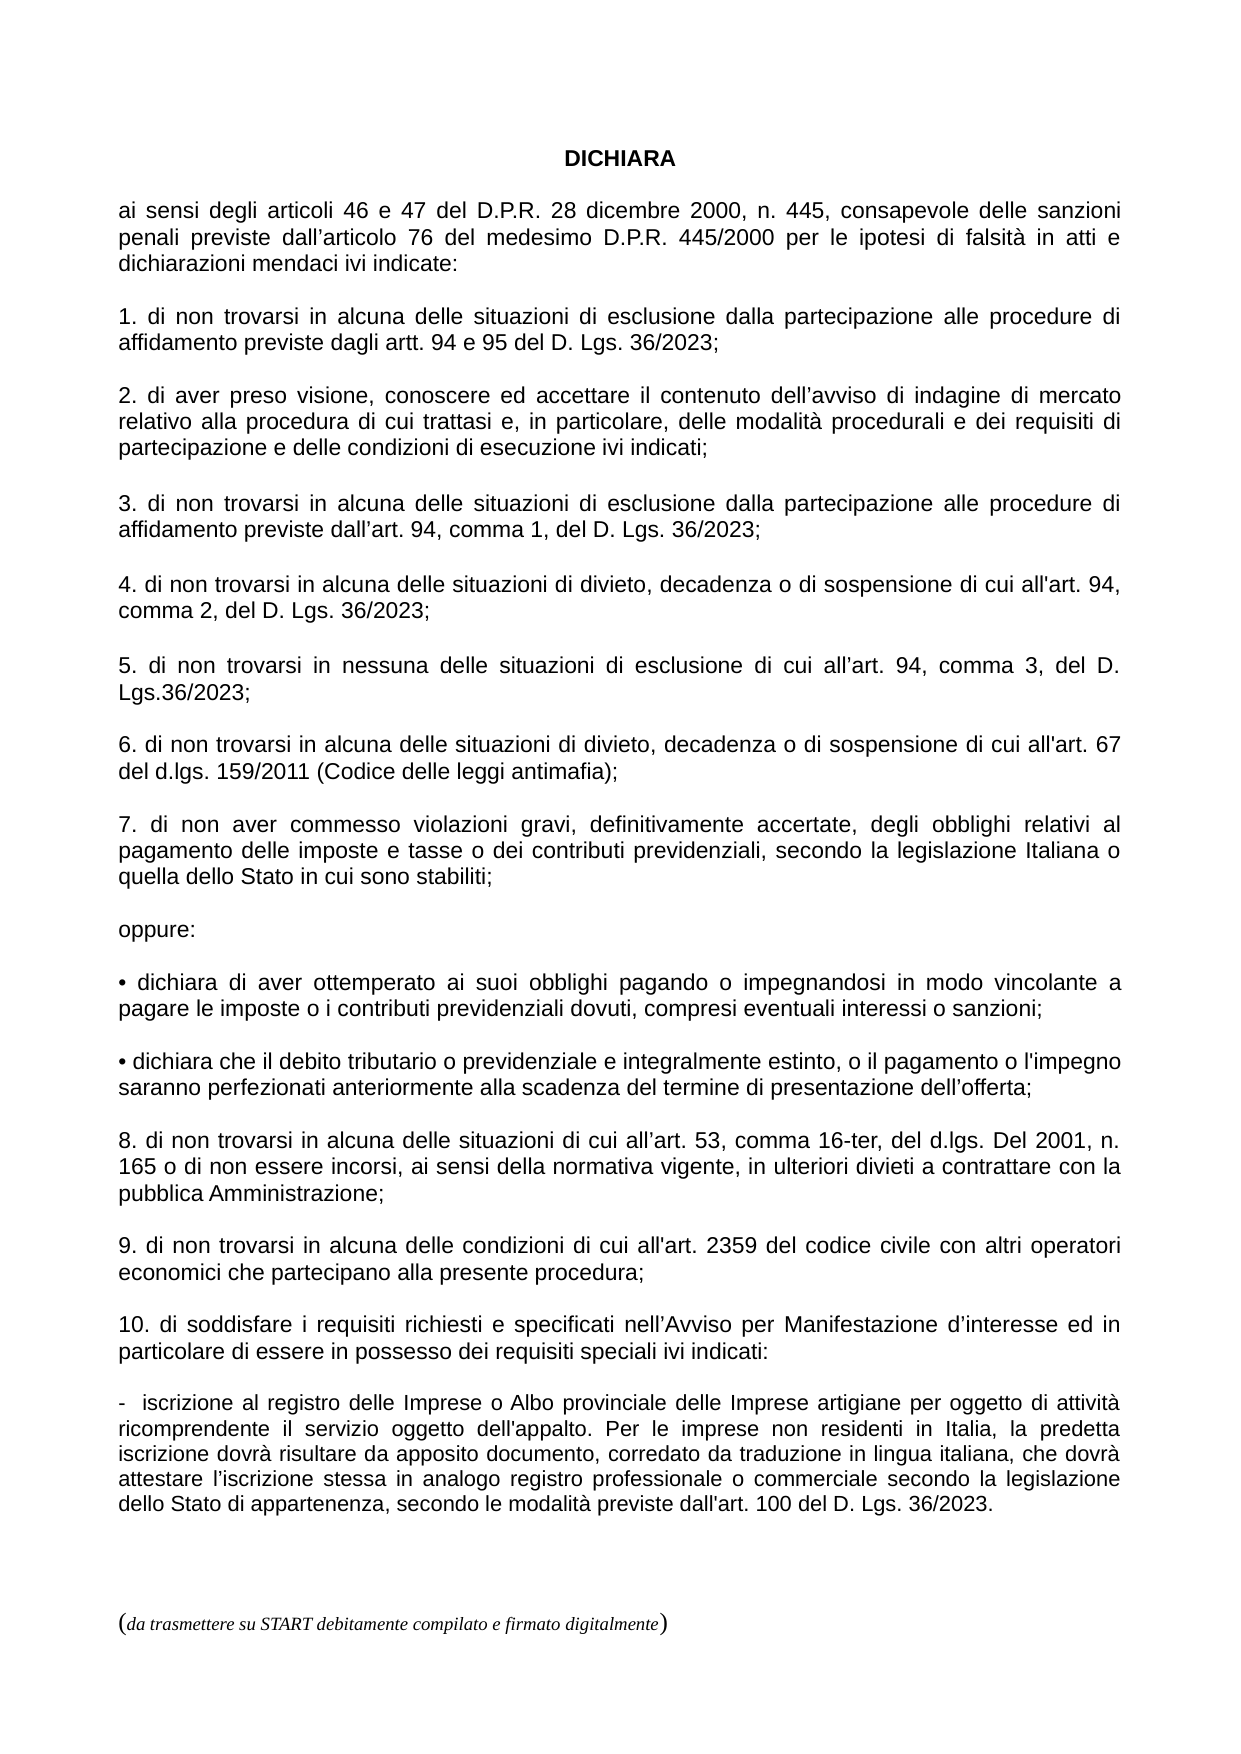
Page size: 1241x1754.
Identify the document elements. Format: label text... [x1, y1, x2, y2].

text 10. di soddisfare i requisiti richiesti e specificati nell’Avviso per Manifestazione d’interesse ed in particolare di essere in possesso dei requisiti speciali ivi indicati: [118, 1311, 1122, 1364]
text DICHIARA [118, 144, 1122, 171]
text 9. di non trovarsi in alcuna delle condizioni di cui all'art. 2359 del codice civile con altri operatori economici che partecipano alla presente procedura; [118, 1232, 1122, 1285]
text 4. di non trovarsi in alcuna delle situazioni di divieto, decadenza o di sospensione di cui all'art. 94, comma 2, del D. Lgs. 36/2023; [118, 571, 1122, 624]
text ai sensi degli articoli 46 e 47 del D.P.R. 28 dicembre 2000, n. 445, consapevole delle sanzioni penali previste dall’articolo 76 del medesimo D.P.R. 445/2000 per le ipotesi di falsità in atti e dichiarazioni mendaci ivi indicate: [118, 197, 1122, 276]
text 6. di non trovarsi in alcuna delle situazioni di divieto, decadenza o di sospensione di cui all'art. 67 del d.lgs. 159/2011 (Codice delle leggi antimafia); [118, 731, 1122, 784]
text 1. di non trovarsi in alcuna delle situazioni di esclusione dalla partecipazione alle procedure di affidamento previste dagli artt. 94 e 95 del D. Lgs. 36/2023; [118, 303, 1122, 355]
text 8. di non trovarsi in alcuna delle situazioni di cui all’art. 53, comma 16-ter, del d.lgs. Del 2001, n. 165 o di non essere incorsi, ai sensi della normativa vigente, in ulteriori divieti a contrattare con la pubblica Amministrazione; [118, 1127, 1122, 1206]
text • dichiara di aver ottemperato ai suoi obblighi pagando o impegnandosi in modo vincolante a pagare le imposte o i contributi previdenziali dovuti, compresi eventuali interessi o sanzioni; [118, 969, 1122, 1021]
text oppure: [118, 916, 1122, 942]
text 7. di non aver commesso violazioni gravi, definitivamente accertate, degli obblighi relativi al pagamento delle imposte e tasse o dei contributi previdenziali, secondo la legislazione Italiana o quella dello Stato in cui sono stabiliti; [118, 811, 1122, 889]
text • dichiara che il debito tributario o previdenziale e integralmente estinto, o il pagamento o l'impegno saranno perfezionati anteriormente alla scadenza del termine di presentazione dell’offerta; [118, 1048, 1122, 1100]
text 2. di aver preso visione, conoscere ed accettare il contenuto dell’avviso di indagine di mercato relativo alla procedura di cui trattasi e, in particolare, delle modalità procedurali e dei requisiti di partecipazione e delle condizioni di esecuzione ivi indicati; [118, 382, 1122, 461]
text 5. di non trovarsi in nessuna delle situazioni di esclusione di cui all’art. 94, comma 3, del D. Lgs.36/2023; [118, 652, 1122, 705]
text 3. di non trovarsi in alcuna delle situazioni di esclusione dalla partecipazione alle procedure di affidamento previste dall’art. 94, comma 1, del D. Lgs. 36/2023; [118, 489, 1122, 542]
text - iscrizione al registro delle Imprese o Albo provinciale delle Imprese artigiane per oggetto di attività ricomprendente il servizio oggetto dell'appalto. Per le imprese non residenti in Italia, la predetta iscrizione dovrà risultare da apposito documento, corredato da traduzione in lingua italiana, che dovrà attestare l’iscrizione stessa in analogo registro professionale o commerciale secondo la legislazione dello Stato di appartenenza, secondo le modalità previste dall'art. 100 del D. Lgs. 36/2023. [118, 1390, 1122, 1516]
